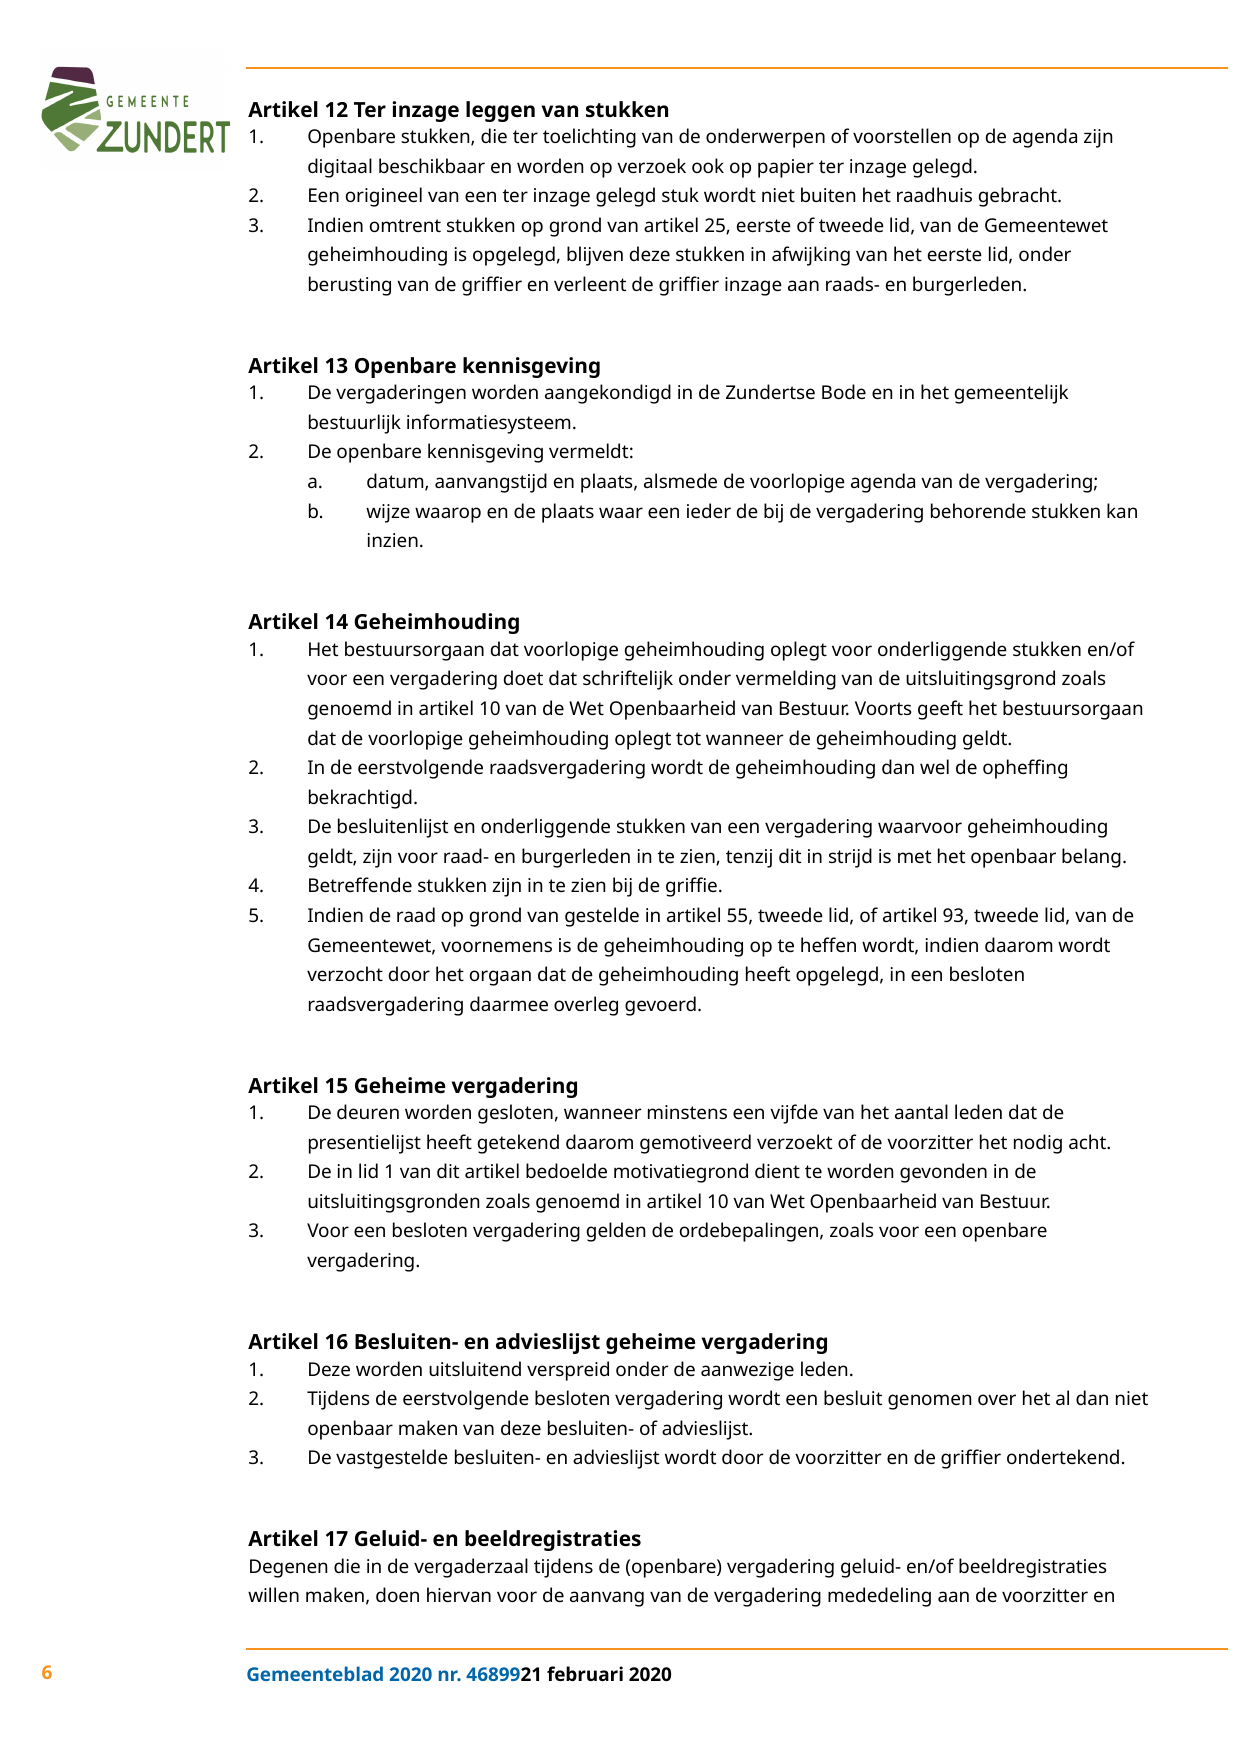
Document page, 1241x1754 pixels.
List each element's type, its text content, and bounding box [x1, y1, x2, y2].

text Degenen die in de vergaderzaal tijdens de (openbare) vergadering geluid- en/of beeldregistraties willen maken, doen hiervan voor de aanvang van de vergadering mededeling aan de voorzitter en [248, 1553, 1152, 1608]
text Artikel 15 Geheime vergadering [248, 1071, 1152, 1099]
list Tijdens de eerstvolgende besloten vergadering wordt een besluit genomen over het al dan niet openbaar maken van deze besluiten- of advieslijst. [248, 1385, 1152, 1441]
list datum, aanvangstijd en plaats, alsmede de voorlopige agenda van de vergadering; [307, 468, 1152, 494]
list Indien omtrent stukken op grond van artikel 25, eerste of tweede lid, van de Gemeentewet geheimhouding is opgelegd, blijven deze stukken in afwijking van het eerste lid, onder berusting van de griffier en verleent de griffier inzage aan raads- en burgerleden. [248, 212, 1152, 297]
text Artikel 16 Besluiten- en advieslijst geheime vergadering [248, 1327, 1152, 1356]
text Artikel 13 Openbare kennisgeving [248, 351, 1152, 379]
list De deuren worden gesloten, wanneer minstens een vijfde van het aantal leden dat de presentielijst heeft getekend daarom gemotiveerd verzoekt of de voorzitter het nodig acht. [248, 1099, 1152, 1155]
text Artikel 17 Geluid- en beeldregistraties [248, 1524, 1152, 1553]
list Deze worden uitsluitend verspreid onder de aanwezige leden. [248, 1356, 1152, 1381]
list De vergaderingen worden aangekondigd in de Zundertse Bode en in het gemeentelijk bestuurlijk informatiesysteem. [248, 379, 1152, 435]
list wijze waarop en de plaats waar een ieder de bij de vergadering behorende stukken kan inzien. [307, 498, 1152, 553]
text Artikel 12 Ter inzage leggen van stukken [248, 95, 1152, 123]
list De vastgestelde besluiten- en advieslijst wordt door de voorzitter en de griffier ondertekend. [248, 1444, 1152, 1470]
list De openbare kennisgeving vermeldt: [248, 439, 1152, 464]
list Openbare stukken, die ter toelichting van de onderwerpen of voorstellen op de agenda zijn digitaal beschikbaar en worden op verzoek ook op papier ter inzage gelegd. [248, 123, 1152, 178]
list Voor een besloten vergadering gelden de ordebepalingen, zoals voor een openbare vergadering. [248, 1218, 1152, 1273]
picture [41, 47, 231, 172]
list Een origineel van een ter inzage gelegd stuk wordt niet buiten het raadhuis gebracht. [248, 182, 1152, 208]
list Betreffende stukken zijn in te zien bij de griffie. [248, 873, 1152, 898]
list Het bestuursorgaan dat voorlopige geheimhouding oplegt voor onderliggende stukken en/of voor een vergadering doet dat schriftelijk onder vermelding van de uitsluitingsgrond zoals genoemd in artikel 10 van de Wet Openbaarheid van Bestuur. Voorts geeft het bestuursorgaan dat de voorlopige geheimhouding oplegt tot wanneer de geheimhouding geldt. [248, 636, 1152, 750]
text Artikel 14 Geheimhouding [248, 607, 1152, 636]
list De besluitenlijst en onderliggende stukken van een vergadering waarvoor geheimhouding geldt, zijn voor raad- en burgerleden in te zien, tenzij dit in strijd is met het openbaar belang. [248, 813, 1152, 869]
list Indien de raad op grond van gestelde in artikel 55, tweede lid, of artikel 93, tweede lid, van de Gemeentewet, voornemens is de geheimhouding op te heffen wordt, indien daarom wordt verzocht door het orgaan dat de geheimhouding heeft opgelegd, in een besloten raadsvergadering daarmee overleg gevoerd. [248, 902, 1152, 1017]
list In de eerstvolgende raadsvergadering wordt de geheimhouding dan wel de opheffing bekrachtigd. [248, 754, 1152, 809]
list De in lid 1 van dit artikel bedoelde motivatiegrond dient te worden gevonden in de uitsluitingsgronden zoals genoemd in artikel 10 van Wet Openbaarheid van Bestuur. [248, 1158, 1152, 1214]
